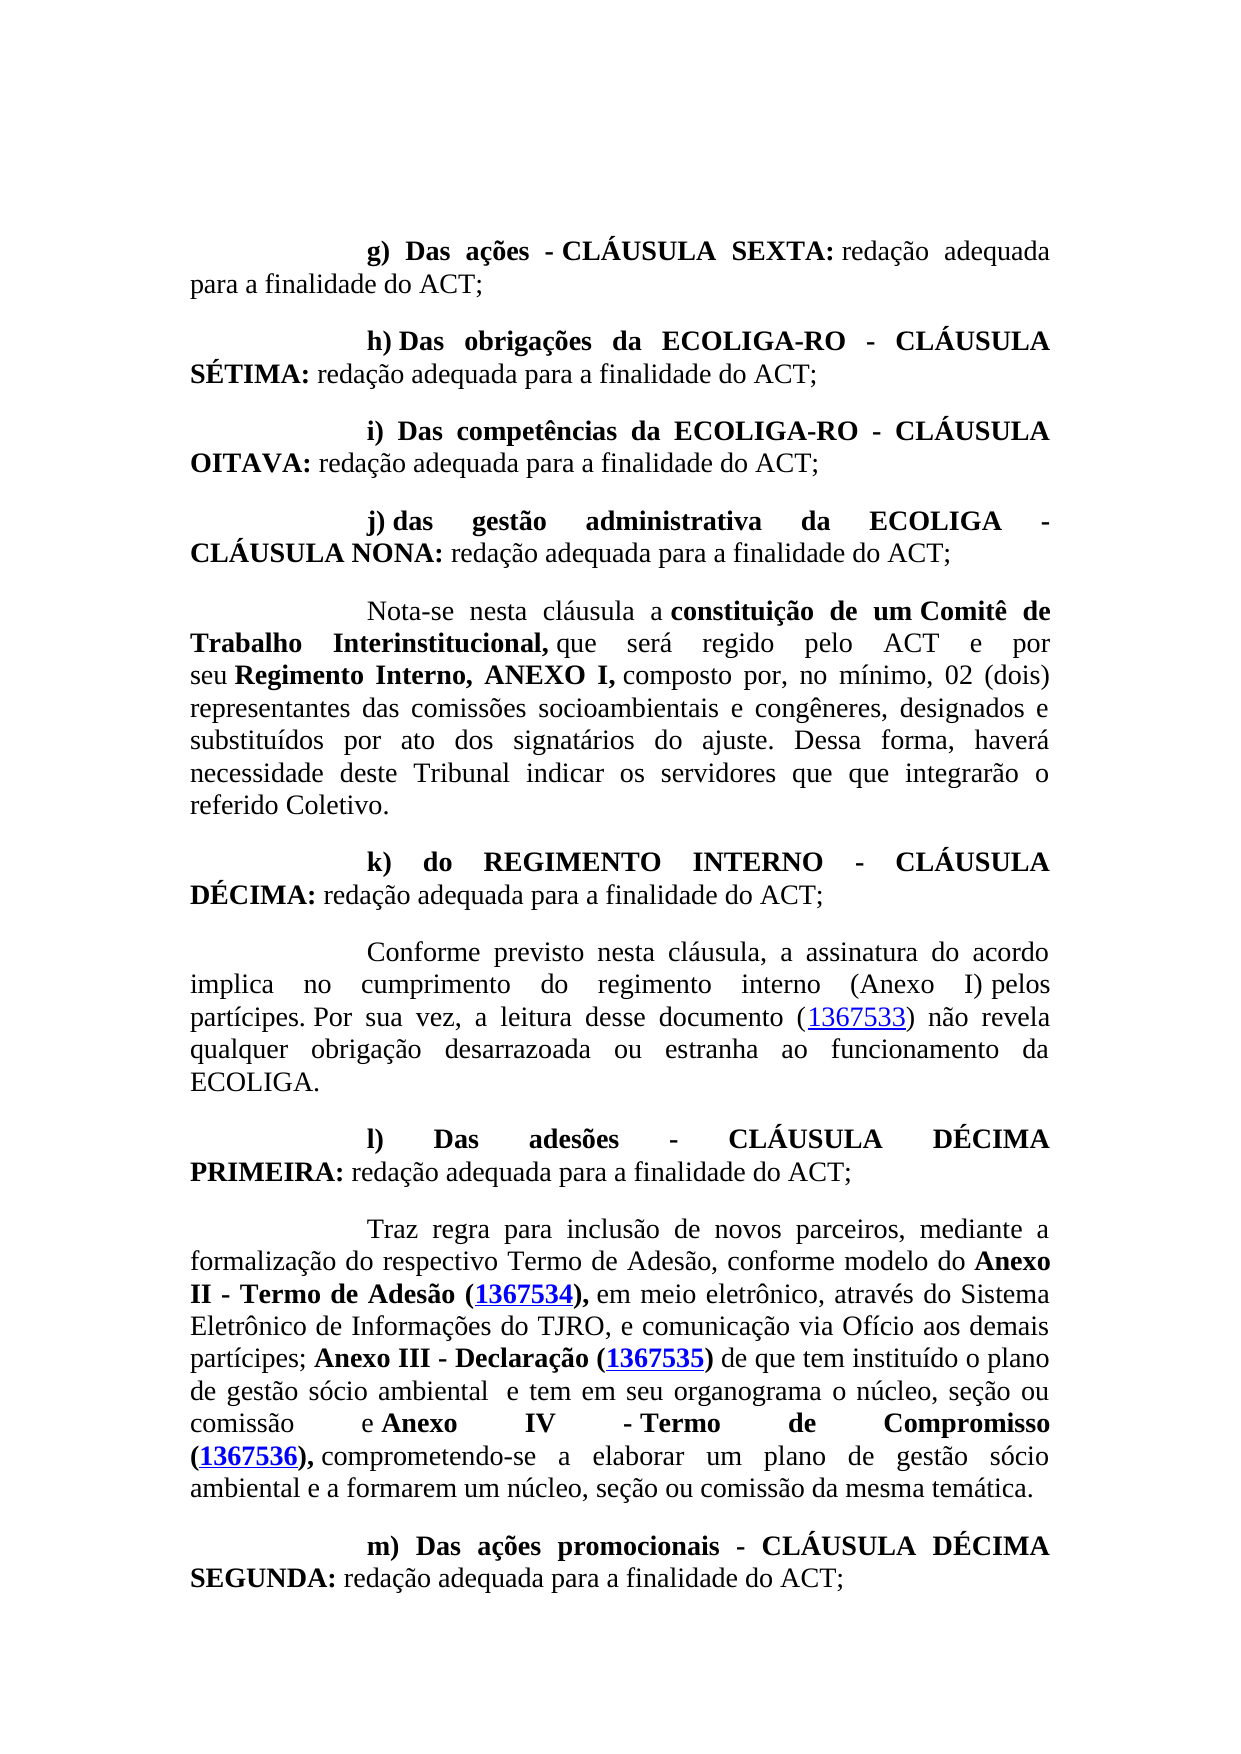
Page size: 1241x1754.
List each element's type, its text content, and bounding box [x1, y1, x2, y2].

text l) Das adesões - CLÁUSULA DÉCIMA PRIMEIRA: redação adequada para a finalidade do ACT; [190, 1122, 1051, 1187]
text h) Das obrigações da ECOLIGA-RO - CLÁUSULA SÉTIMA: redação adequada para a finalidade do ACT; [190, 324, 1051, 389]
text Nota-se nesta cláusula a constituição de um Comitê de Trabalho Interinstitucional, que será regido pelo ACT e por seu Regimento Interno, ANEXO I, composto por, no mínimo, 02 (dois) representantes das comissões socioambientais e congêneres, designados e substituídos por ato dos signatários do ajuste. Dessa forma, haverá necessidade deste Tribunal indicar os servidores que que integrarão o referido Coletivo. [190, 594, 1051, 820]
text m) Das ações promocionais - CLÁUSULA DÉCIMA SEGUNDA: redação adequada para a finalidade do ACT; [190, 1528, 1051, 1593]
text k) do REGIMENTO INTERNO - CLÁUSULA DÉCIMA: redação adequada para a finalidade do ACT; [190, 845, 1051, 910]
text Conforme previsto nesta cláusula, a assinatura do acordo implica no cumprimento do regimento interno (Anexo I) pelos partícipes. Por sua vez, a leitura desse documento (1367533) não revela qualquer obrigação desarrazoada ou estranha ao funcionamento da ECOLIGA. [190, 935, 1051, 1097]
text i) Das competências da ECOLIGA-RO - CLÁUSULA OITAVA: redação adequada para a finalidade do ACT; [190, 414, 1051, 479]
text Traz regra para inclusão de novos parceiros, mediante a formalização do respectivo Termo de Adesão, conforme modelo do Anexo II - Termo de Adesão (1367534), em meio eletrônico, através do Sistema Eletrônico de Informações do TJRO, e comunicação via Ofício aos demais partícipes; Anexo III - Declaração (1367535) de que tem instituído o plano de gestão sócio ambiental e tem em seu organograma o núcleo, seção ou comissão e Anexo IV - Termo de Compromisso (1367536), comprometendo-se a elaborar um plano de gestão sócio ambiental e a formarem um núcleo, seção ou comissão da mesma temática. [190, 1212, 1051, 1503]
text j) das gestão administrativa da ECOLIGA - CLÁUSULA NONA: redação adequada para a finalidade do ACT; [190, 504, 1051, 569]
text g) Das ações - CLÁUSULA SEXTA: redação adequada para a finalidade do ACT; [190, 234, 1051, 299]
